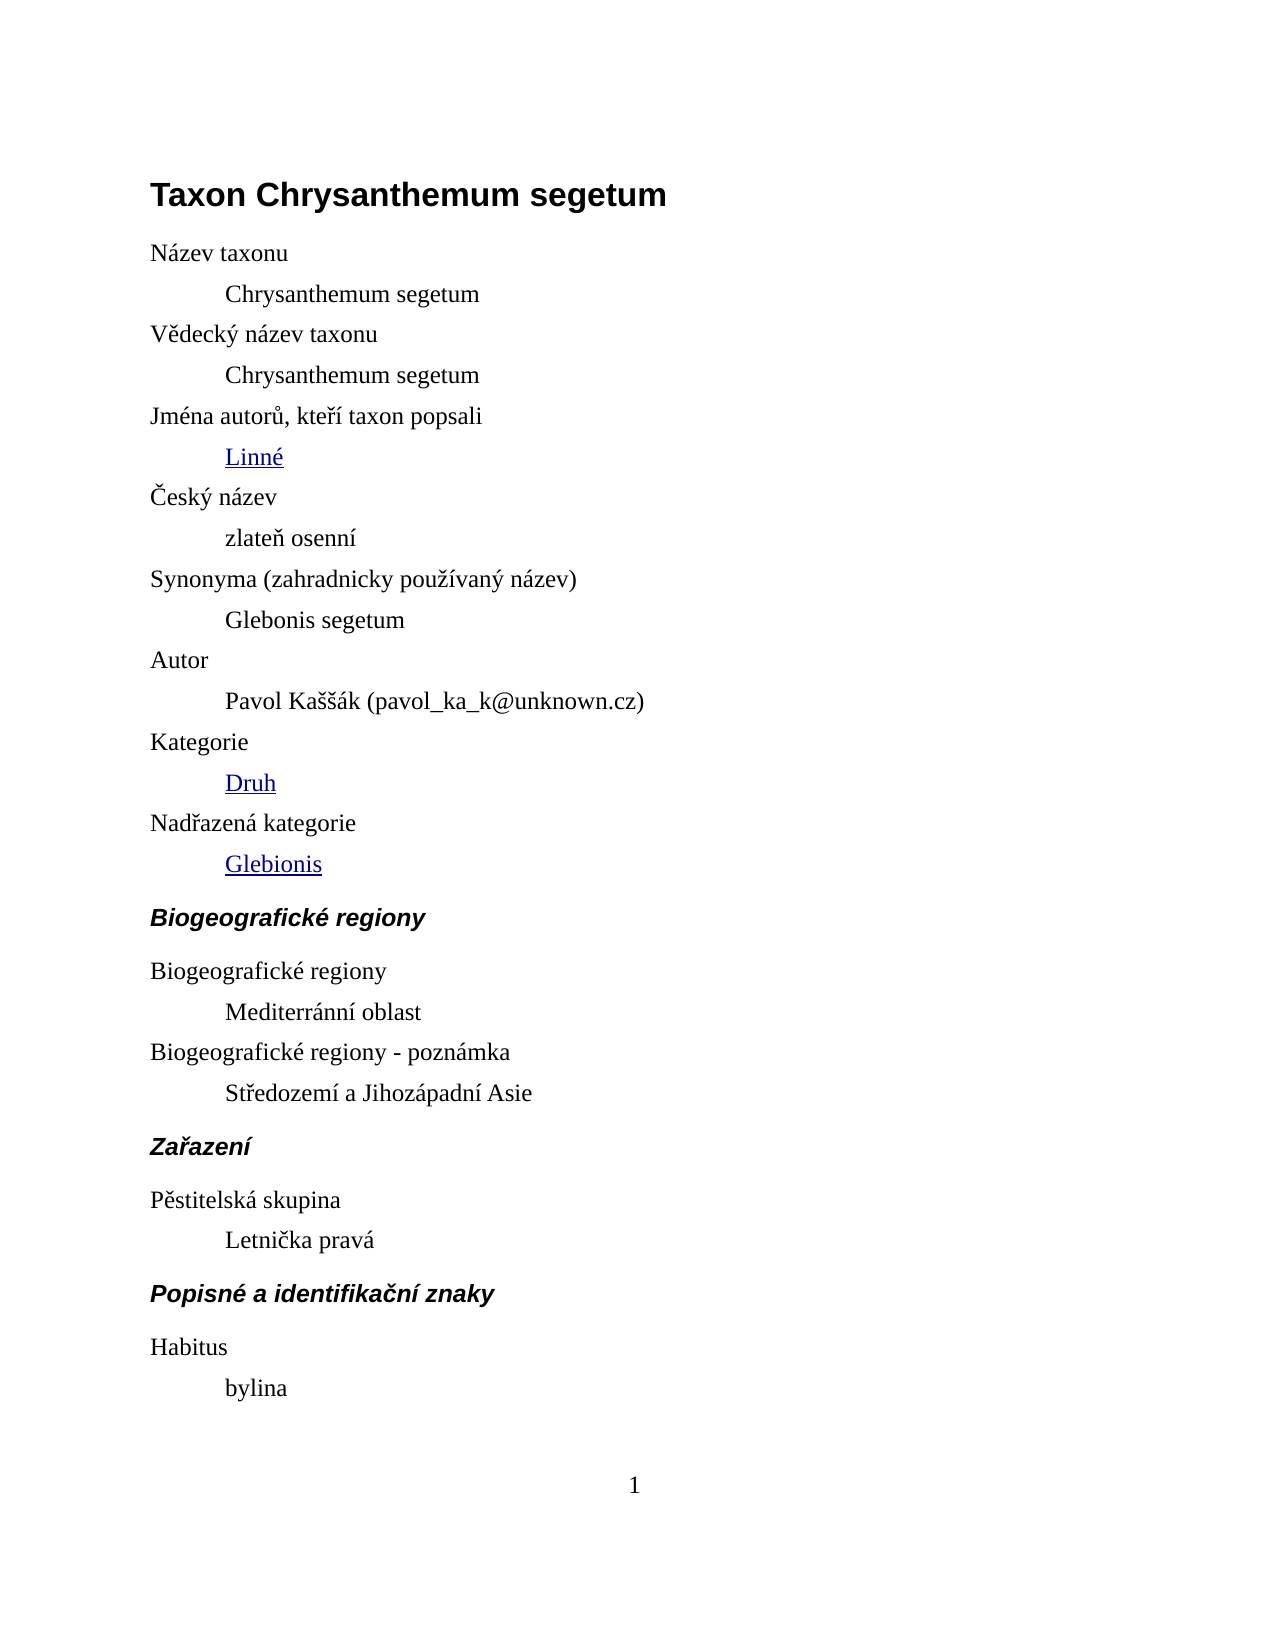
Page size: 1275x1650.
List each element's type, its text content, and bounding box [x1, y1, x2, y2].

text Pavol Kaššák (pavol_ka_k@unknown.cz) [225, 686, 1125, 715]
text zlateň osenní [225, 523, 1125, 552]
text Středozemí a Jihozápadní Asie [225, 1078, 1125, 1107]
text Chrysanthemum segetum [225, 279, 1125, 308]
text Biogeografické regiony [150, 956, 1125, 984]
text Nadřazená kategorie [150, 808, 1125, 837]
text Autor [150, 645, 1125, 674]
text Druh [225, 768, 1125, 796]
text Pěstitelská skupina [150, 1185, 1125, 1213]
text Habitus [150, 1332, 1125, 1361]
text Jména autorů, kteří taxon popsali [150, 401, 1125, 430]
text Chrysanthemum segetum [225, 360, 1125, 389]
subtitle Popisné a identifikační znaky [150, 1279, 1125, 1308]
text Kategorie [150, 727, 1125, 756]
text Mediterránní oblast [225, 997, 1125, 1025]
text Biogeografické regiony - poznámka [150, 1037, 1125, 1066]
text Letnička pravá [225, 1226, 1125, 1254]
text Název taxonu [150, 238, 1125, 267]
text Glebionis [225, 849, 1125, 878]
text Synonyma (zahradnicky používaný název) [150, 564, 1125, 593]
text Linné [225, 442, 1125, 471]
text Český název [150, 482, 1125, 511]
subtitle Biogeografické regiony [150, 903, 1125, 931]
subtitle Taxon Chrysanthemum segetum [150, 175, 1125, 214]
subtitle Zařazení [150, 1132, 1125, 1160]
text Glebonis segetum [225, 605, 1125, 633]
text bylina [225, 1373, 1125, 1402]
text Vědecký název taxonu [150, 319, 1125, 348]
